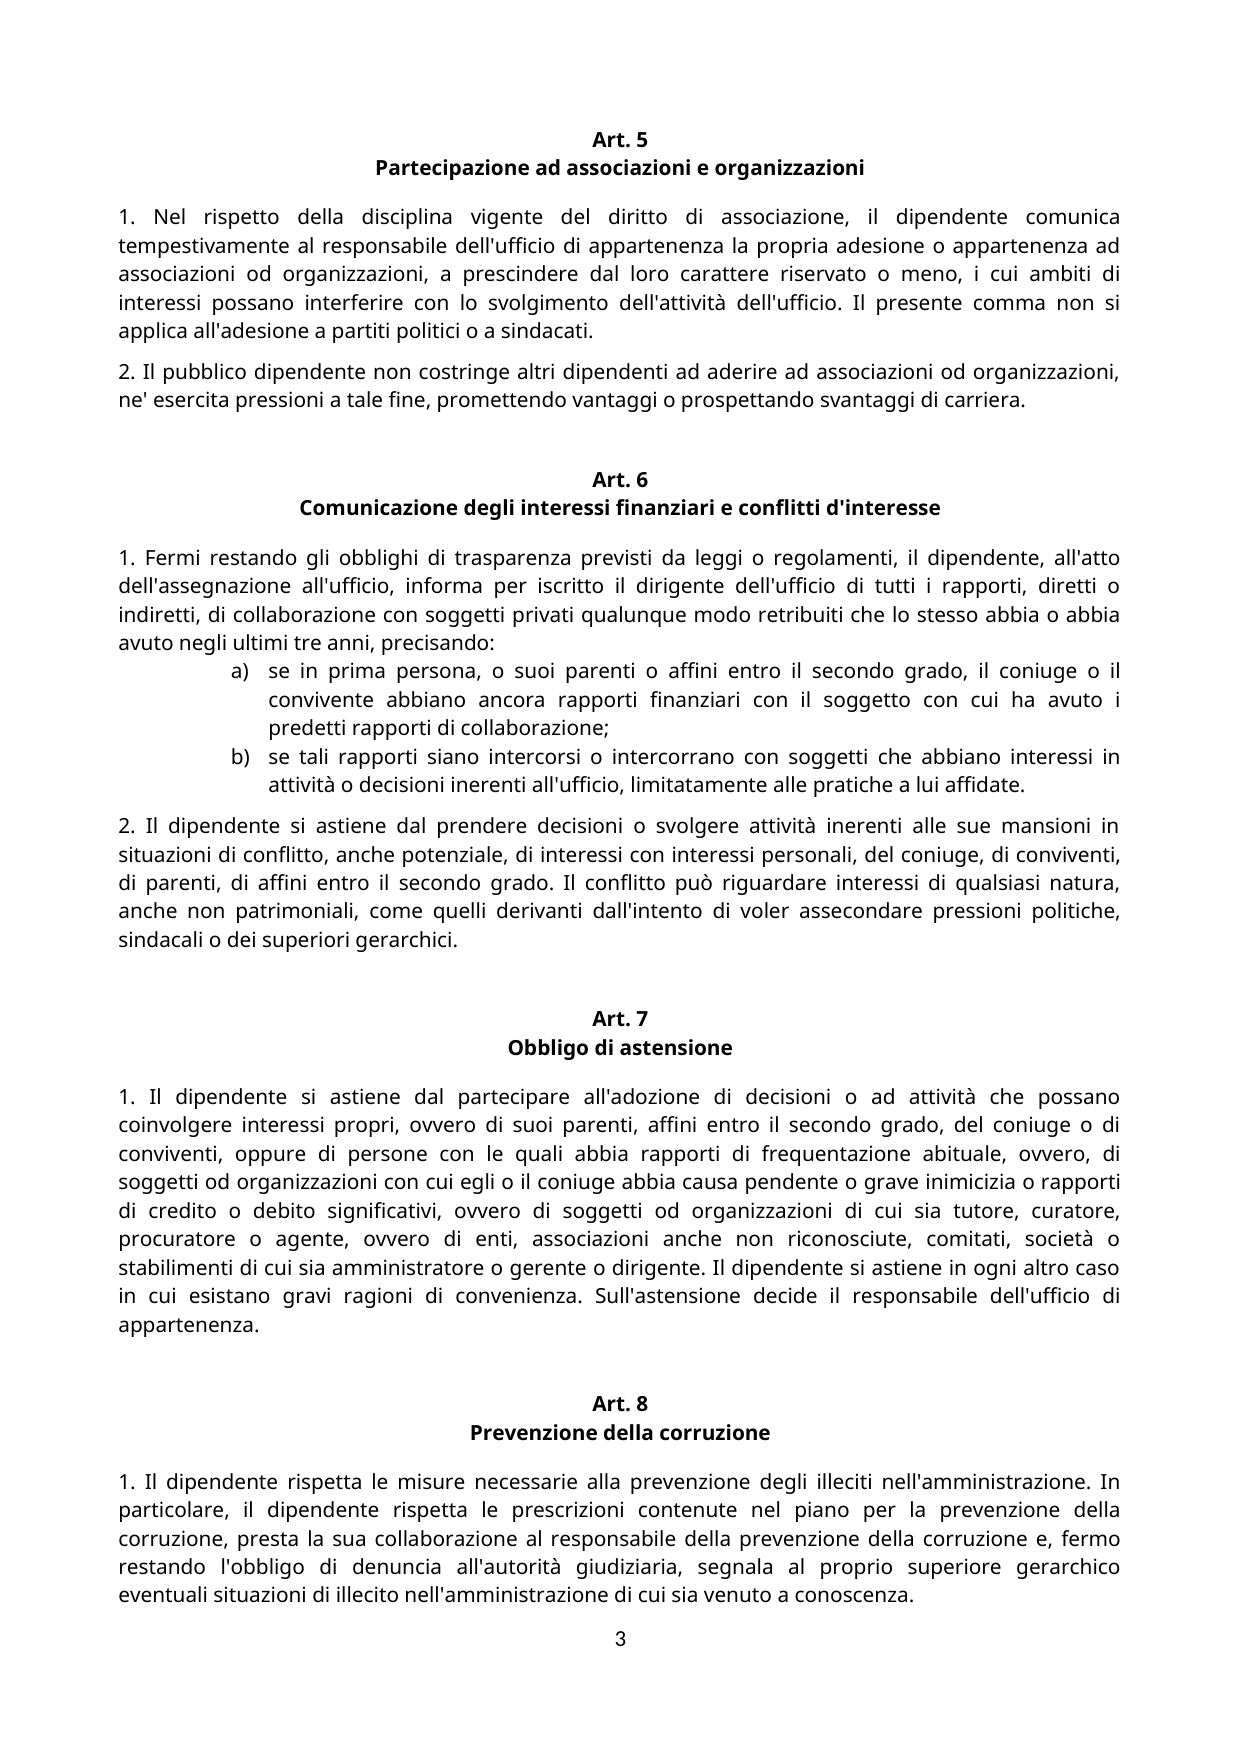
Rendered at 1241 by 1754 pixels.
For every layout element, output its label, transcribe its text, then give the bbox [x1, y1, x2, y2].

text 1. Fermi restando gli obblighi di trasparenza previsti da leggi o regolamenti, il dipendente, all'atto dell'assegnazione all'ufficio, informa per iscritto il dirigente dell'ufficio di tutti i rapporti, diretti o indiretti, di collaborazione con soggetti privati qualunque modo retribuiti che lo stesso abbia o abbia avuto negli ultimi tre anni, precisando: [118, 543, 1122, 657]
text 1. Il dipendente rispetta le misure necessarie alla prevenzione degli illeciti nell'amministrazione. In particolare, il dipendente rispetta le prescrizioni contenute nel piano per la prevenzione della corruzione, presta la sua collaborazione al responsabile della prevenzione della corruzione e, fermo restando l'obbligo di denuncia all'autorità giudiziaria, segnala al proprio superiore gerarchico eventuali situazioni di illecito nell'amministrazione di cui sia venuto a conoscenza. [118, 1467, 1122, 1609]
text Art. 8 [118, 1389, 1122, 1418]
text Obbligo di astensione [118, 1033, 1122, 1061]
list se tali rapporti siano intercorsi o intercorrano con soggetti che abbiano interessi in attività o decisioni inerenti all'ufficio, limitatamente alle pratiche a lui affidate. [231, 742, 1122, 799]
text Art. 6 [118, 465, 1122, 493]
text Partecipazione ad associazioni e organizzazioni [118, 153, 1122, 182]
text Prevenzione della corruzione [118, 1418, 1122, 1446]
text 2. Il dipendente si astiene dal prendere decisioni o svolgere attività inerenti alle sue mansioni in situazioni di conflitto, anche potenziale, di interessi con interessi personali, del coniuge, di conviventi, di parenti, di affini entro il secondo grado. Il conflitto può riguardare interessi di qualsiasi natura, anche non patrimoniali, come quelli derivanti dall'intento di voler assecondare pressioni politiche, sindacali o dei superiori gerarchici. [118, 811, 1122, 953]
text Art. 5 [118, 125, 1122, 153]
text 2. Il pubblico dipendente non costringe altri dipendenti ad aderire ad associazioni od organizzazioni, ne' esercita pressioni a tale fine, promettendo vantaggi o prospettando svantaggi di carriera. [118, 357, 1122, 414]
text 1. Il dipendente si astiene dal partecipare all'adozione di decisioni o ad attività che possano coinvolgere interessi propri, ovvero di suoi parenti, affini entro il secondo grado, del coniuge o di conviventi, oppure di persone con le quali abbia rapporti di frequentazione abituale, ovvero, di soggetti od organizzazioni con cui egli o il coniuge abbia causa pendente o grave inimicizia o rapporti di credito o debito significativi, ovvero di soggetti od organizzazioni di cui sia tutore, curatore, procuratore o agente, ovvero di enti, associazioni anche non riconosciute, comitati, società o stabilimenti di cui sia amministratore o gerente o dirigente. Il dipendente si astiene in ogni altro caso in cui esistano gravi ragioni di convenienza. Sull'astensione decide il responsabile dell'ufficio di appartenenza. [118, 1082, 1122, 1338]
text Comunicazione degli interessi finanziari e conflitti d'interesse [118, 493, 1122, 522]
text Art. 7 [118, 1004, 1122, 1033]
text 1. Nel rispetto della disciplina vigente del diritto di associazione, il dipendente comunica tempestivamente al responsabile dell'ufficio di appartenenza la propria adesione o appartenenza ad associazioni od organizzazioni, a prescindere dal loro carattere riservato o meno, i cui ambiti di interessi possano interferire con lo svolgimento dell'attività dell'ufficio. Il presente comma non si applica all'adesione a partiti politici o a sindacati. [118, 202, 1122, 345]
list se in prima persona, o suoi parenti o affini entro il secondo grado, il coniuge o il convivente abbiano ancora rapporti finanziari con il soggetto con cui ha avuto i predetti rapporti di collaborazione; [231, 657, 1122, 742]
